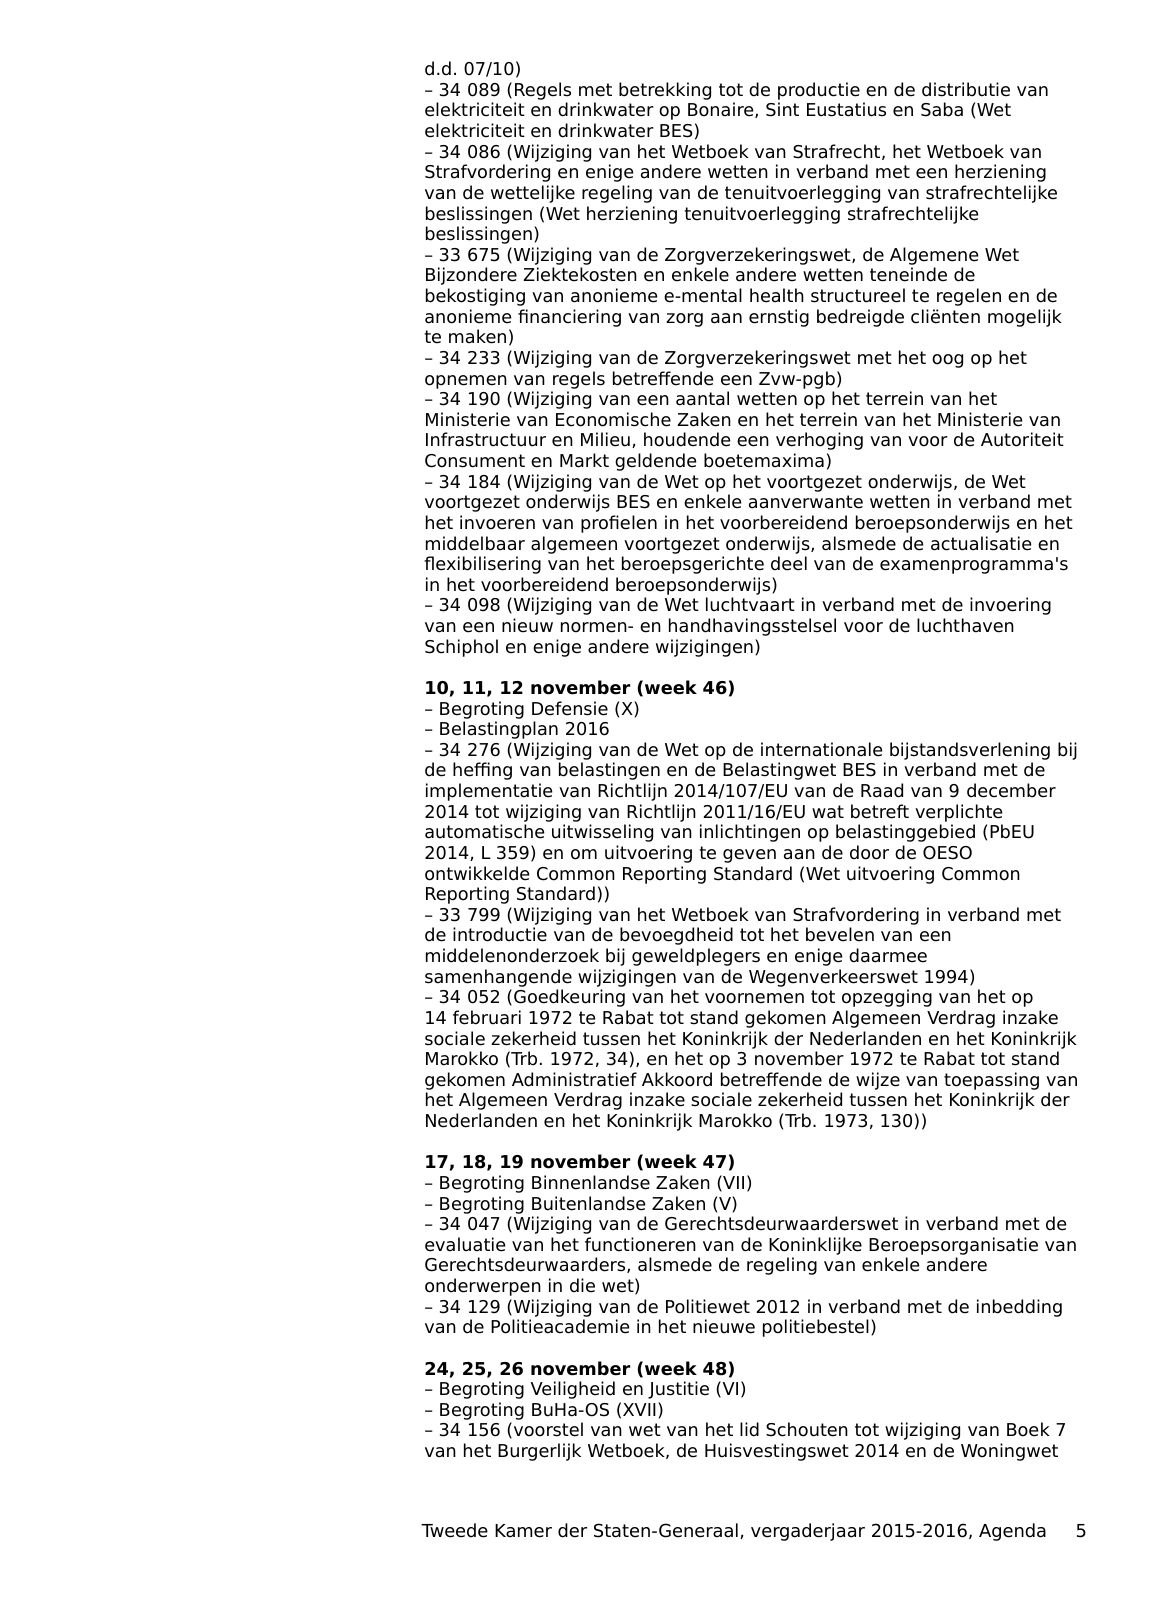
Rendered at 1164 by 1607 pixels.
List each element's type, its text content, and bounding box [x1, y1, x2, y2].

table_cell – 34 184 (Wijziging van de Wet op het voortgezet onderwijs, de Wet voortgezet onderwijs BES en enkele aanverwante wetten in verband met het invoeren van profielen in het voorbereidend beroepsonderwijs en het middelbaar algemeen voortgezet onderwijs, alsmede de actualisatie en flexibilisering van het beroepsgerichte deel van de examenprogramma's in het voorbereidend beroepsonderwijs) [418, 472, 1087, 595]
table_cell [401, 1420, 418, 1462]
table_cell – 34 276 (Wijziging van de Wet op de internationale bijstandsverlening bij de heffing van belastingen en de Belastingwet BES in verband met de implementatie van Richtlijn 2014/107/EU van de Raad van 9 december 2014 tot wijziging van Richtlijn 2011/16/EU wat betreft verplichte automatische uitwisseling van inlichtingen op belastinggebied (PbEU 2014, L 359) en om uitvoering te geven aan de door de OESO ontwikkelde Common Reporting Standard (Wet uitvoering Common Reporting Standard)) [418, 740, 1087, 905]
table_cell 24, 25, 26 november (week 48) [418, 1359, 1087, 1379]
table_cell [77, 987, 401, 1132]
table_cell [401, 1132, 418, 1152]
table_cell [77, 472, 401, 595]
table_cell [77, 142, 401, 245]
table_cell [77, 1194, 401, 1214]
table_cell [401, 719, 418, 740]
table_cell [77, 1400, 401, 1420]
table_cell – Begroting Defensie (X) [418, 699, 1087, 719]
table_cell [401, 1359, 418, 1379]
table_cell [401, 678, 418, 698]
table_cell [77, 1173, 401, 1193]
table_cell [401, 80, 418, 142]
table_cell – 34 086 (Wijziging van het Wetboek van Strafrecht, het Wetboek van Strafvordering en enige andere wetten in verband met een herziening van de wettelijke regeling van de tenuitvoerlegging van strafrechtelijke beslissingen (Wet herziening tenuitvoerlegging strafrechtelijke beslissingen) [418, 142, 1087, 245]
table_cell – 34 089 (Regels met betrekking tot de productie en de distributie van elektriciteit en drinkwater op Bonaire, Sint Eustatius en Saba (Wet elektriciteit en drinkwater BES) [418, 80, 1087, 142]
table_cell – Begroting Binnenlandse Zaken (VII) [418, 1173, 1087, 1193]
table_cell [401, 1338, 418, 1358]
table_cell – Begroting Buitenlandse Zaken (V) [418, 1194, 1087, 1214]
table_cell [418, 1338, 1087, 1358]
table_cell [77, 245, 401, 348]
table_cell [77, 80, 401, 142]
table_cell [77, 59, 401, 80]
table_cell – 34 190 (Wijziging van een aantal wetten op het terrein van het Ministerie van Economische Zaken en het terrein van het Ministerie van Infrastructuur en Milieu, houdende een verhoging van voor de Autoriteit Consument en Markt geldende boetemaxima) [418, 389, 1087, 472]
table_cell – 33 675 (Wijziging van de Zorgverzekeringswet, de Algemene Wet Bijzondere Ziektekosten en enkele andere wetten teneinde de bekostiging van anonieme e-mental health structureel te regelen en de anonieme financiering van zorg aan ernstig bedreigde cliënten mogelijk te maken) [418, 245, 1087, 348]
table_cell – 34 129 (Wijziging van de Politiewet 2012 in verband met de inbedding van de Politieacademie in het nieuwe politiebestel) [418, 1297, 1087, 1338]
table_cell [77, 657, 401, 678]
table_cell [77, 699, 401, 719]
table_cell [77, 1420, 401, 1462]
table_cell – 33 799 (Wijziging van het Wetboek van Strafvordering in verband met de introductie van de bevoegdheid tot het bevelen van een middelenonderzoek bij geweldplegers en enige daarmee samenhangende wijzigingen van de Wegenverkeerswet 1994) [418, 905, 1087, 987]
table_cell [401, 245, 418, 348]
table_cell [401, 1173, 418, 1193]
table_cell [401, 595, 418, 657]
table_cell [401, 1379, 418, 1400]
table_cell d.d. 07/10) [418, 59, 1087, 80]
table_cell [77, 595, 401, 657]
table_cell – 34 052 (Goedkeuring van het voornemen tot opzegging van het op 14 februari 1972 te Rabat tot stand gekomen Algemeen Verdrag inzake sociale zekerheid tussen het Koninkrijk der Nederlanden en het Koninkrijk Marokko (Trb. 1972, 34), en het op 3 november 1972 te Rabat tot stand gekomen Administratief Akkoord betreffende de wijze van toepassing van het Algemeen Verdrag inzake sociale zekerheid tussen het Koninkrijk der Nederlanden en het Koninkrijk Marokko (Trb. 1973, 130)) [418, 987, 1087, 1132]
table_cell [418, 1132, 1087, 1152]
table_cell 10, 11, 12 november (week 46) [418, 678, 1087, 698]
table_cell [77, 905, 401, 987]
table_cell – Belastingplan 2016 [418, 719, 1087, 740]
table_cell [401, 472, 418, 595]
table_cell [77, 1359, 401, 1379]
table_cell [401, 905, 418, 987]
table_cell [77, 1214, 401, 1297]
table_cell [401, 657, 418, 678]
table_cell 17, 18, 19 november (week 47) [418, 1152, 1087, 1173]
table_cell – Begroting Veiligheid en Justitie (VI) [418, 1379, 1087, 1400]
table_cell [401, 699, 418, 719]
table_cell – 34 047 (Wijziging van de Gerechtsdeurwaarderswet in verband met de evaluatie van het functioneren van de Koninklijke Beroepsorganisatie van Gerechtsdeurwaarders, alsmede de regeling van enkele andere onderwerpen in die wet) [418, 1214, 1087, 1297]
table_cell [77, 719, 401, 740]
table_cell [401, 348, 418, 389]
table_cell [77, 1132, 401, 1152]
table_cell [401, 1297, 418, 1338]
table_cell [401, 740, 418, 905]
table_cell [77, 1152, 401, 1173]
table_cell [77, 1297, 401, 1338]
table_cell [77, 1379, 401, 1400]
table_cell – 34 156 (voorstel van wet van het lid Schouten tot wijziging van Boek 7 van het Burgerlijk Wetboek, de Huisvestingswet 2014 en de Woningwet [418, 1420, 1087, 1462]
table_cell [401, 987, 418, 1132]
table_cell [77, 389, 401, 472]
table_cell [401, 1152, 418, 1173]
table_cell [401, 1194, 418, 1214]
table_cell [401, 1214, 418, 1297]
table_cell [77, 740, 401, 905]
table_cell [77, 348, 401, 389]
table_cell [77, 678, 401, 698]
table_cell [401, 389, 418, 472]
table_cell – 34 233 (Wijziging van de Zorgverzekeringswet met het oog op het opnemen van regels betreffende een Zvw-pgb) [418, 348, 1087, 389]
table_cell – Begroting BuHa-OS (XVII) [418, 1400, 1087, 1420]
table_cell [401, 59, 418, 80]
table_cell [418, 657, 1087, 678]
table_cell [77, 1338, 401, 1358]
table_cell [401, 142, 418, 245]
table_cell – 34 098 (Wijziging van de Wet luchtvaart in verband met de invoering van een nieuw normen- en handhavingsstelsel voor de luchthaven Schiphol en enige andere wijzigingen) [418, 595, 1087, 657]
table_cell [401, 1400, 418, 1420]
